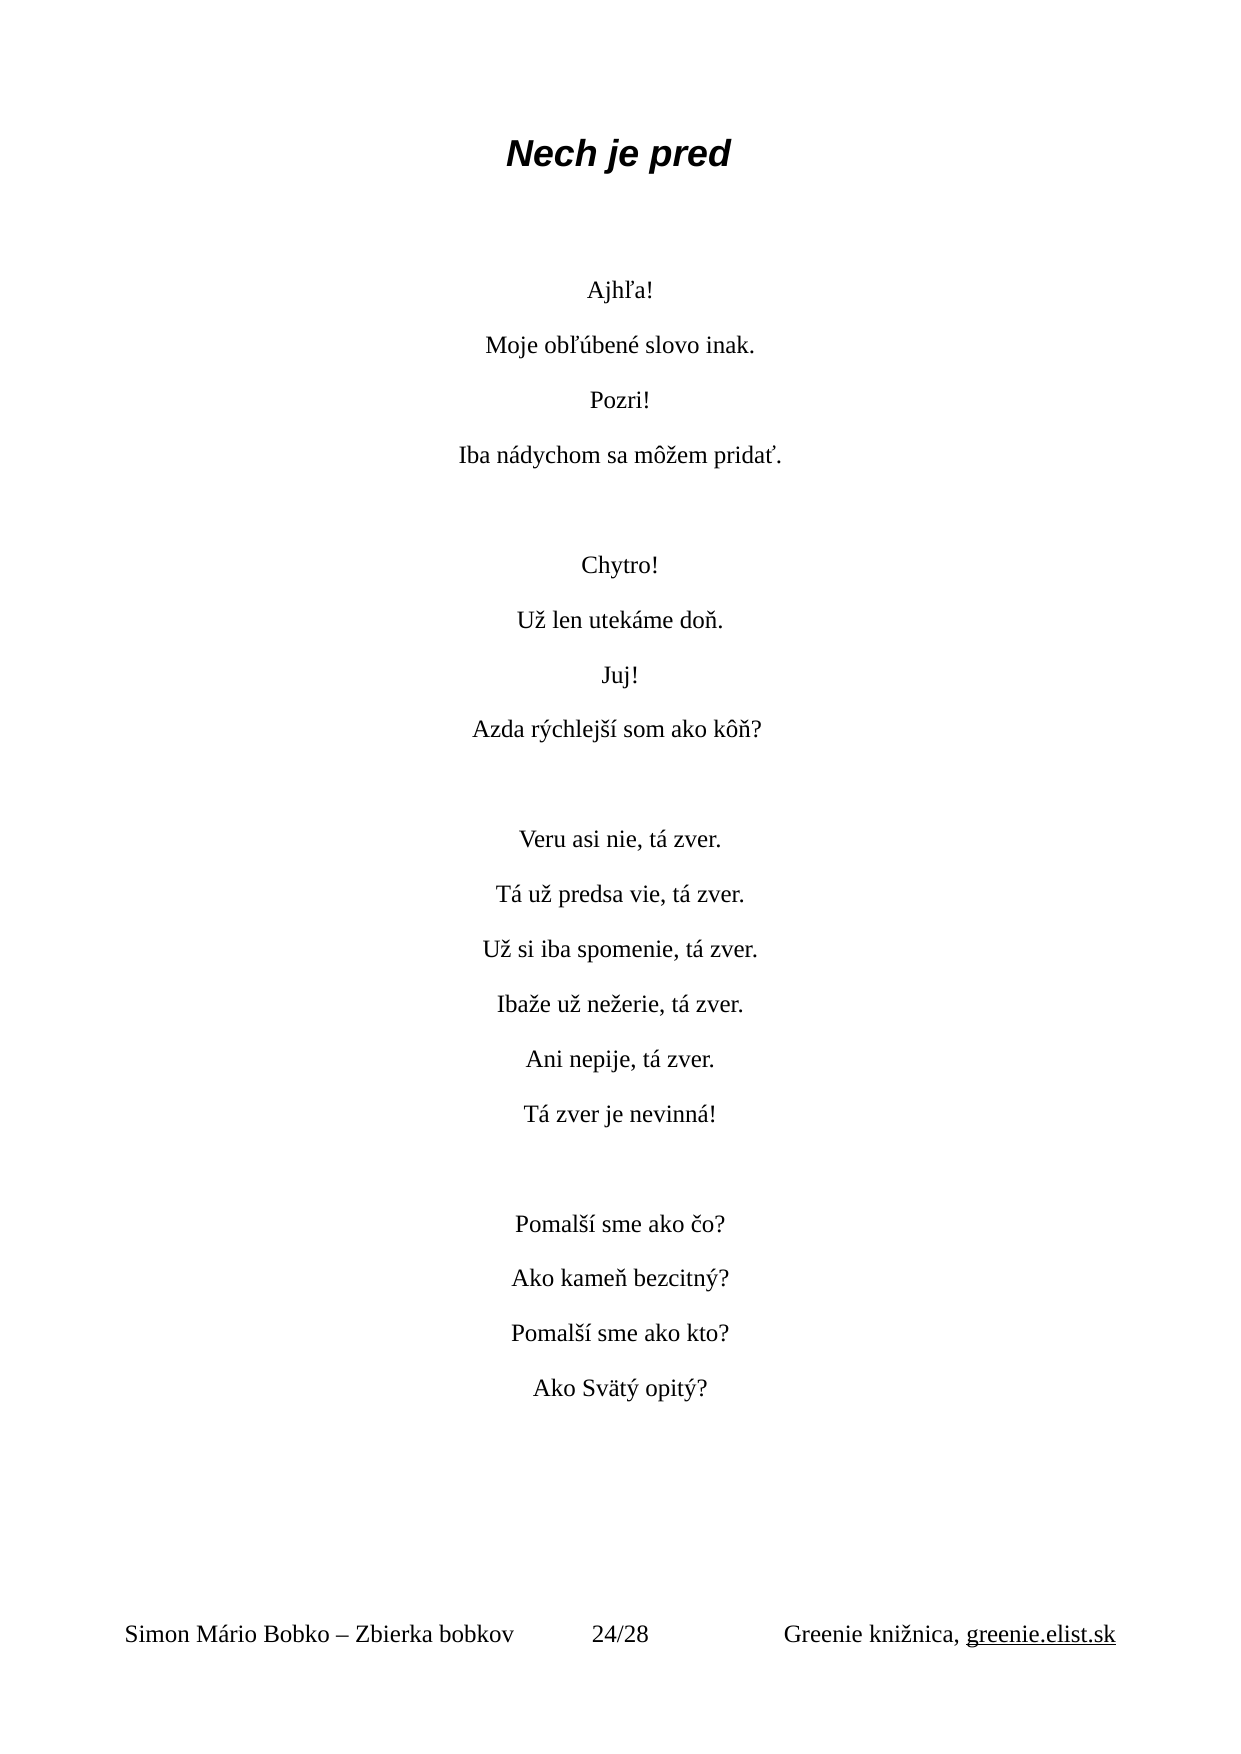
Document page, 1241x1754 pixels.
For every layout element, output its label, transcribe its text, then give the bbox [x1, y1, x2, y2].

text Azda rýchlejší som ako kôň? [106, 714, 1134, 743]
text Ibaže už nežerie, tá zver. [106, 989, 1134, 1018]
text Ako kameň bezcitný? [106, 1263, 1134, 1292]
text Pomalší sme ako čo? [106, 1209, 1134, 1237]
text Ani nepije, tá zver. [106, 1044, 1134, 1073]
text Tá zver je nevinná! [106, 1099, 1134, 1128]
text Chytro! [106, 550, 1134, 579]
subtitle Nech je pred [106, 131, 1134, 174]
text Moje obľúbené slovo inak. [106, 330, 1134, 359]
text Už si iba spomenie, tá zver. [106, 934, 1134, 963]
text Ako Svätý opitý? [106, 1373, 1134, 1402]
text Ajhľa! [106, 275, 1134, 304]
text Veru asi nie, tá zver. [106, 824, 1134, 853]
text Tá už predsa vie, tá zver. [106, 879, 1134, 908]
text Iba nádychom sa môžem pridať. [106, 440, 1134, 469]
text Pomalší sme ako kto? [106, 1318, 1134, 1347]
text Juj! [106, 660, 1134, 688]
text Pozri! [106, 385, 1134, 414]
text Už len utekáme doň. [106, 605, 1134, 633]
